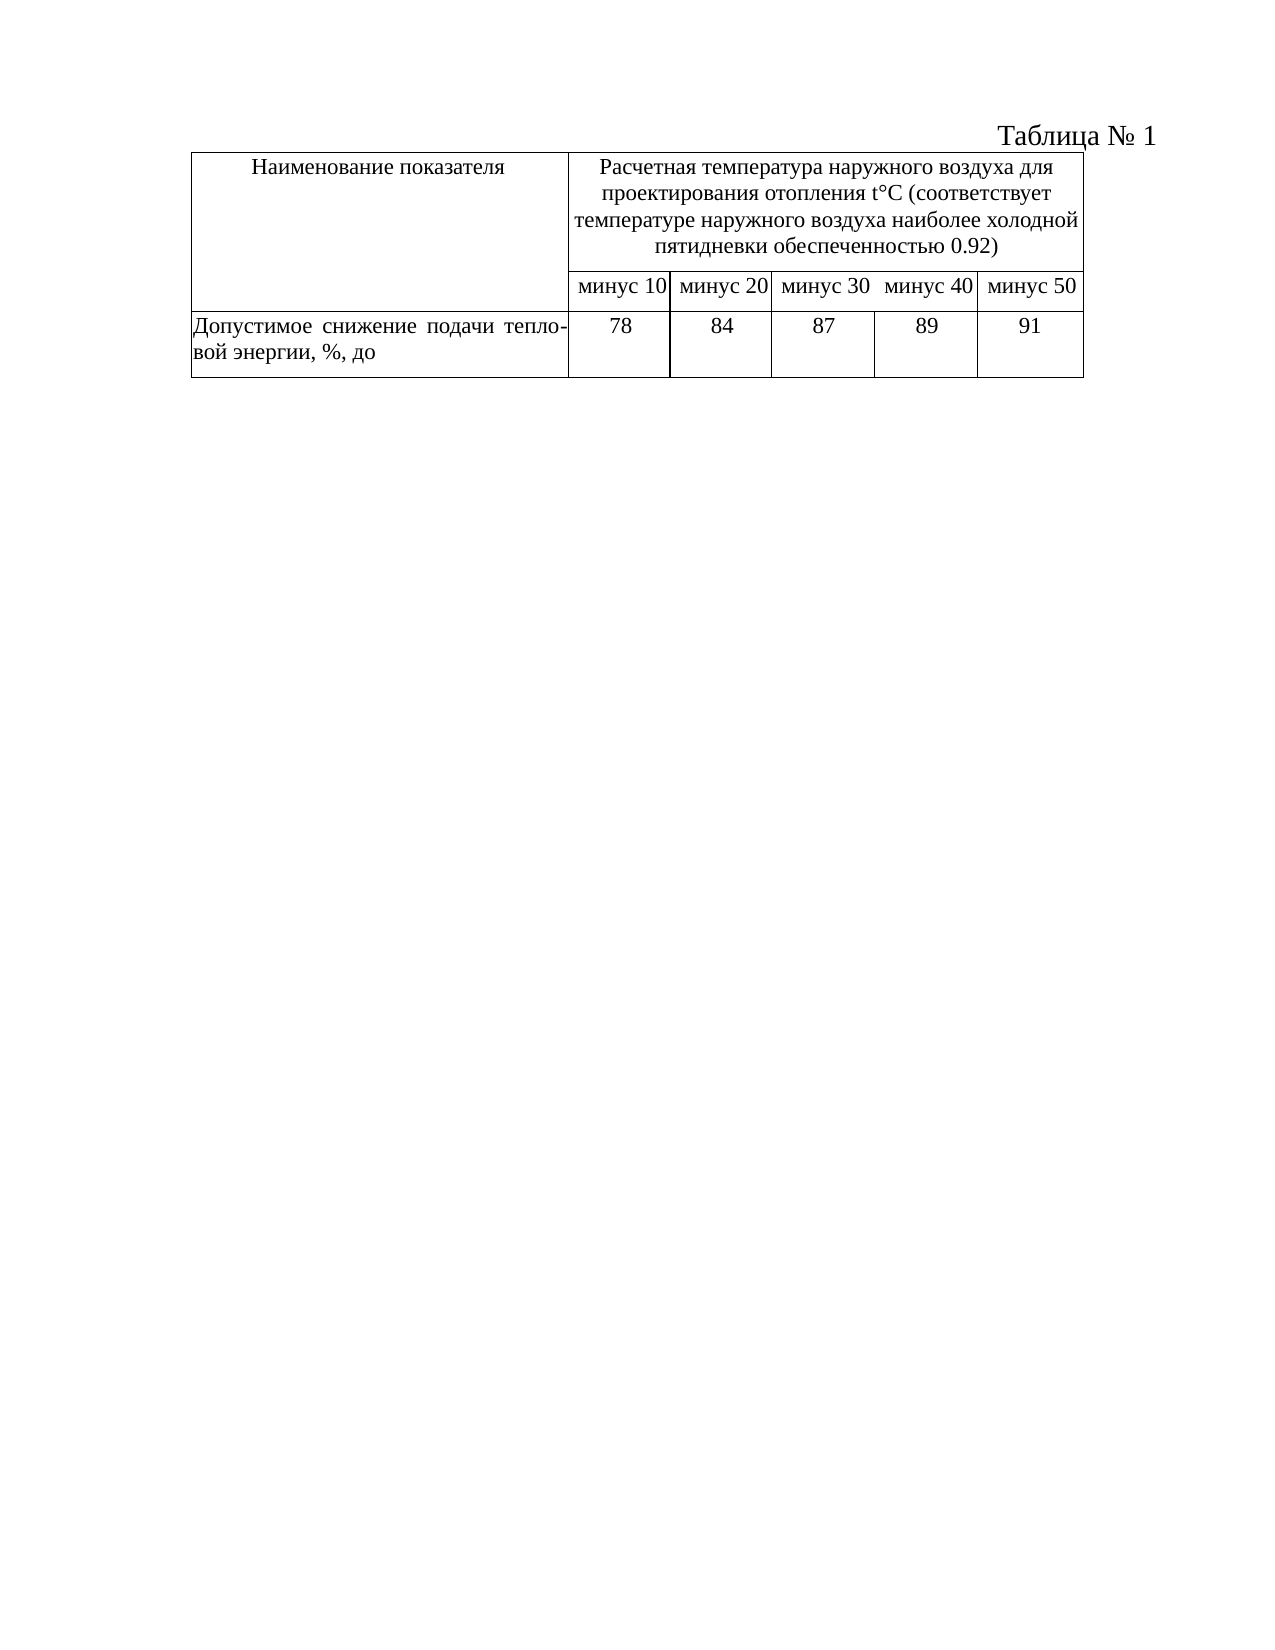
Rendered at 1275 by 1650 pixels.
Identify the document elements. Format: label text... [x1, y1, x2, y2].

table_cell минус 20 [671, 272, 771, 311]
table_header Расчетная температура наружного воздуха для проектирования отопления t°C (соответствует температуре наружного воздуха наиболее холодной пятидневки обеспеченностью 0.92) [569, 153, 1083, 271]
table_cell 84 [671, 312, 771, 377]
table_cell Допустимое снижение подачи тепло­вой энергии, %, до [192, 312, 568, 377]
table_header Наименование показателя [192, 153, 568, 311]
text Таблица № 1 [118, 118, 1157, 152]
table_cell минус 40 [875, 272, 977, 311]
table_cell минус 30 [772, 272, 875, 311]
table_cell минус 50 [978, 272, 1083, 311]
table_cell минус 10 [569, 272, 669, 311]
table_cell 78 [569, 312, 669, 377]
table_cell 89 [875, 312, 977, 377]
table_cell 91 [978, 312, 1083, 377]
table_cell 87 [772, 312, 874, 377]
